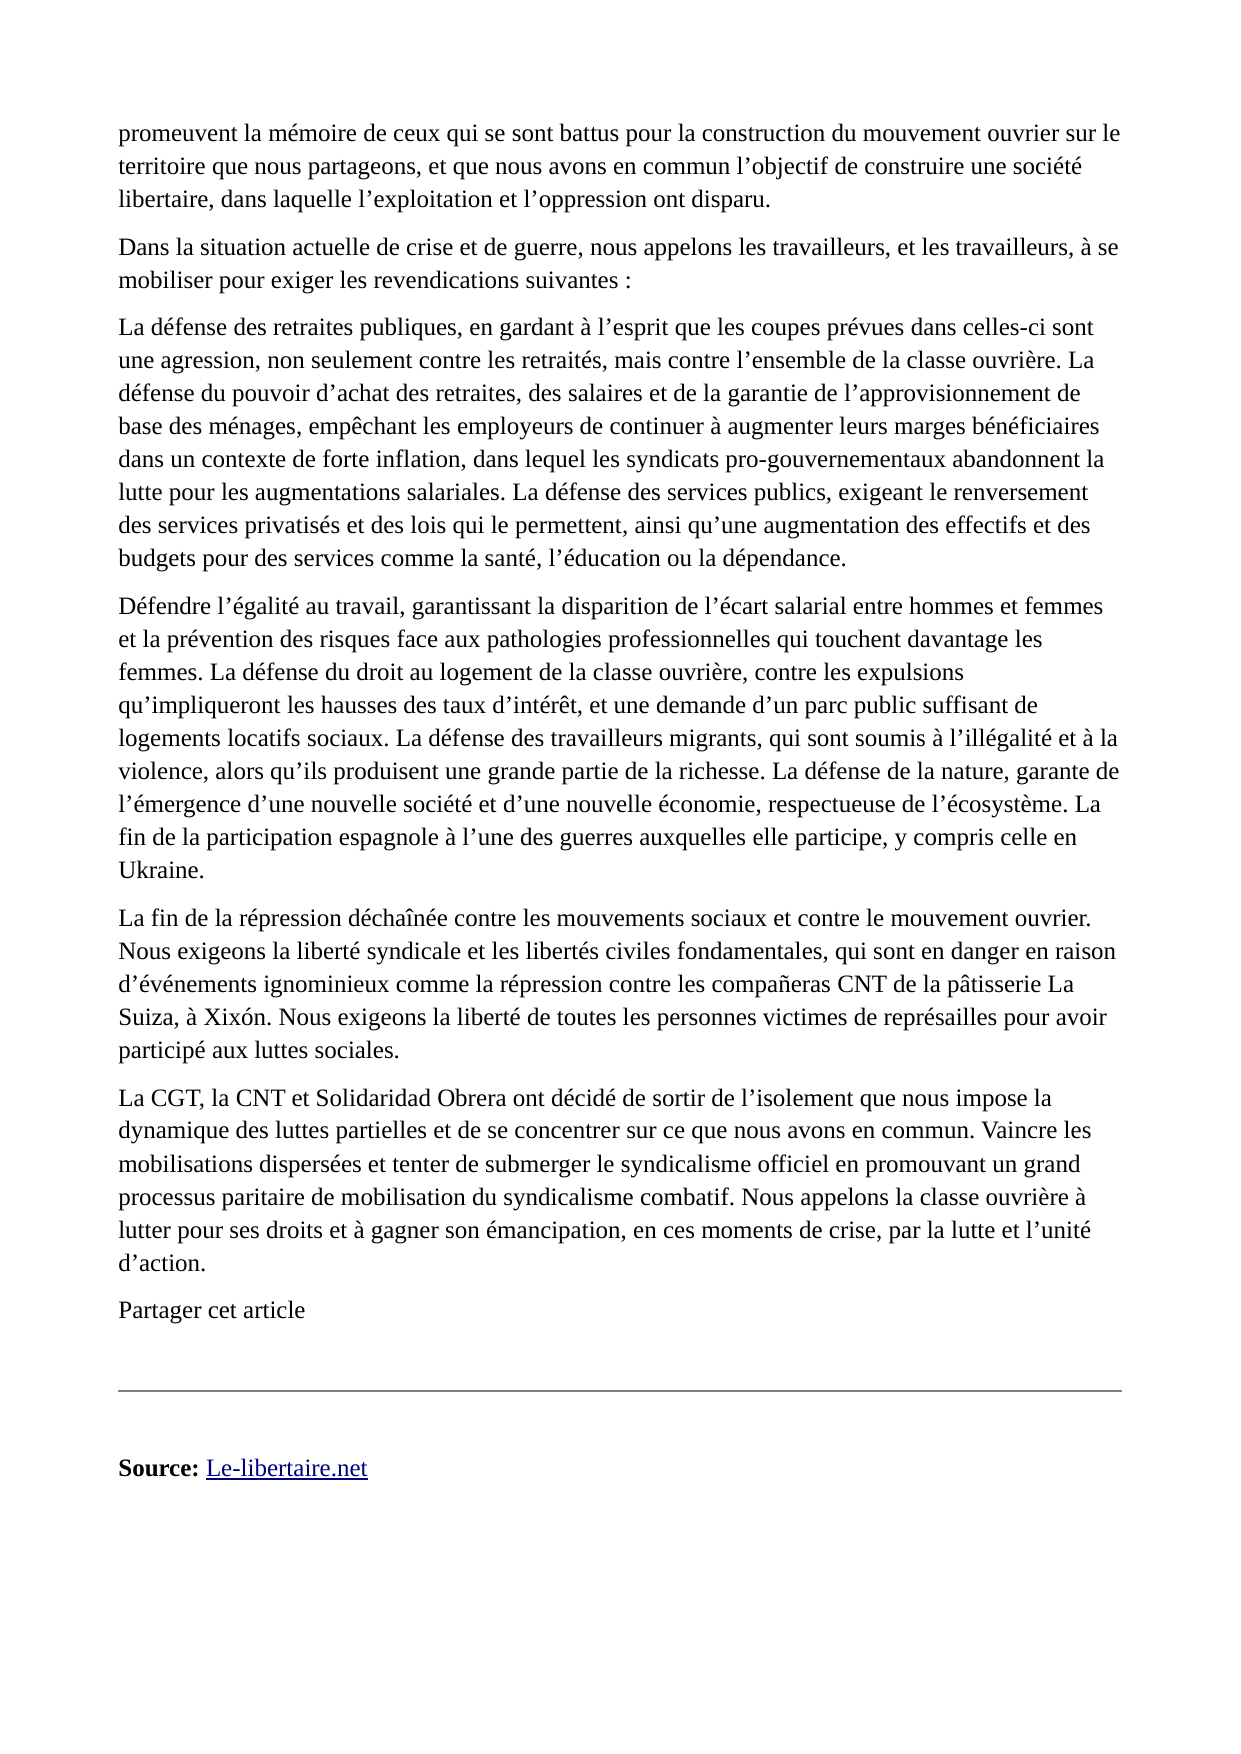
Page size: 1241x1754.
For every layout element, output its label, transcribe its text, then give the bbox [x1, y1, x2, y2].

text La défense des retraites publiques, en gardant à l’esprit que les coupes prévues dans celles-ci sont une agression, non seulement contre les retraités, mais contre l’ensemble de la classe ouvrière. La défense du pouvoir d’achat des retraites, des salaires et de la garantie de l’approvisionnement de base des ménages, empêchant les employeurs de continuer à augmenter leurs marges bénéficiaires dans un contexte de forte inflation, dans lequel les syndicats pro-gouvernementaux abandonnent la lutte pour les augmentations salariales. La défense des services publics, exigeant le renversement des services privatisés et des lois qui le permettent, ainsi qu’une augmentation des effectifs et des budgets pour des services comme la santé, l’éducation ou la dépendance. [118, 312, 1122, 572]
text Partager cet article [118, 1295, 1122, 1324]
text La CGT, la CNT et Solidaridad Obrera ont décidé de sortir de l’isolement que nous impose la dynamique des luttes partielles et de se concentrer sur ce que nous avons en commun. Vaincre les mobilisations dispersées et tenter de submerger le syndicalisme officiel en promouvant un grand processus paritaire de mobilisation du syndicalisme combatif. Nous appelons la classe ouvrière à lutter pour ses droits et à gagner son émancipation, en ces moments de crise, par la lutte et l’unité d’action. [118, 1083, 1122, 1276]
text Source: Le-libertaire.net [118, 1420, 1122, 1482]
text promeuvent la mémoire de ceux qui se sont battus pour la construction du mouvement ouvrier sur le territoire que nous partageons, et que nous avons en commun l’objectif de construire une société libertaire, dans laquelle l’exploitation et l’oppression ont disparu. [118, 118, 1122, 213]
text Dans la situation actuelle de crise et de guerre, nous appelons les travailleurs, et les travailleurs, à se mobiliser pour exiger les revendications suivantes : [118, 232, 1122, 293]
text Défendre l’égalité au travail, garantissant la disparition de l’écart salarial entre hommes et femmes et la prévention des risques face aux pathologies professionnelles qui touchent davantage les femmes. La défense du droit au logement de la classe ouvrière, contre les expulsions qu’impliqueront les hausses des taux d’intérêt, et une demande d’un parc public suffisant de logements locatifs sociaux. La défense des travailleurs migrants, qui sont soumis à l’illégalité et à la violence, alors qu’ils produisent une grande partie de la richesse. La défense de la nature, garante de l’émergence d’une nouvelle société et d’une nouvelle économie, respectueuse de l’écosystème. La fin de la participation espagnole à l’une des guerres auxquelles elle participe, y compris celle en Ukraine. [118, 591, 1122, 884]
text La fin de la répression déchaînée contre les mouvements sociaux et contre le mouvement ouvrier. Nous exigeons la liberté syndicale et les libertés civiles fondamentales, qui sont en danger en raison d’événements ignominieux comme la répression contre les compañeras CNT de la pâtisserie La Suiza, à Xixón. Nous exigeons la liberté de toutes les personnes victimes de représailles pour avoir participé aux luttes sociales. [118, 903, 1122, 1064]
